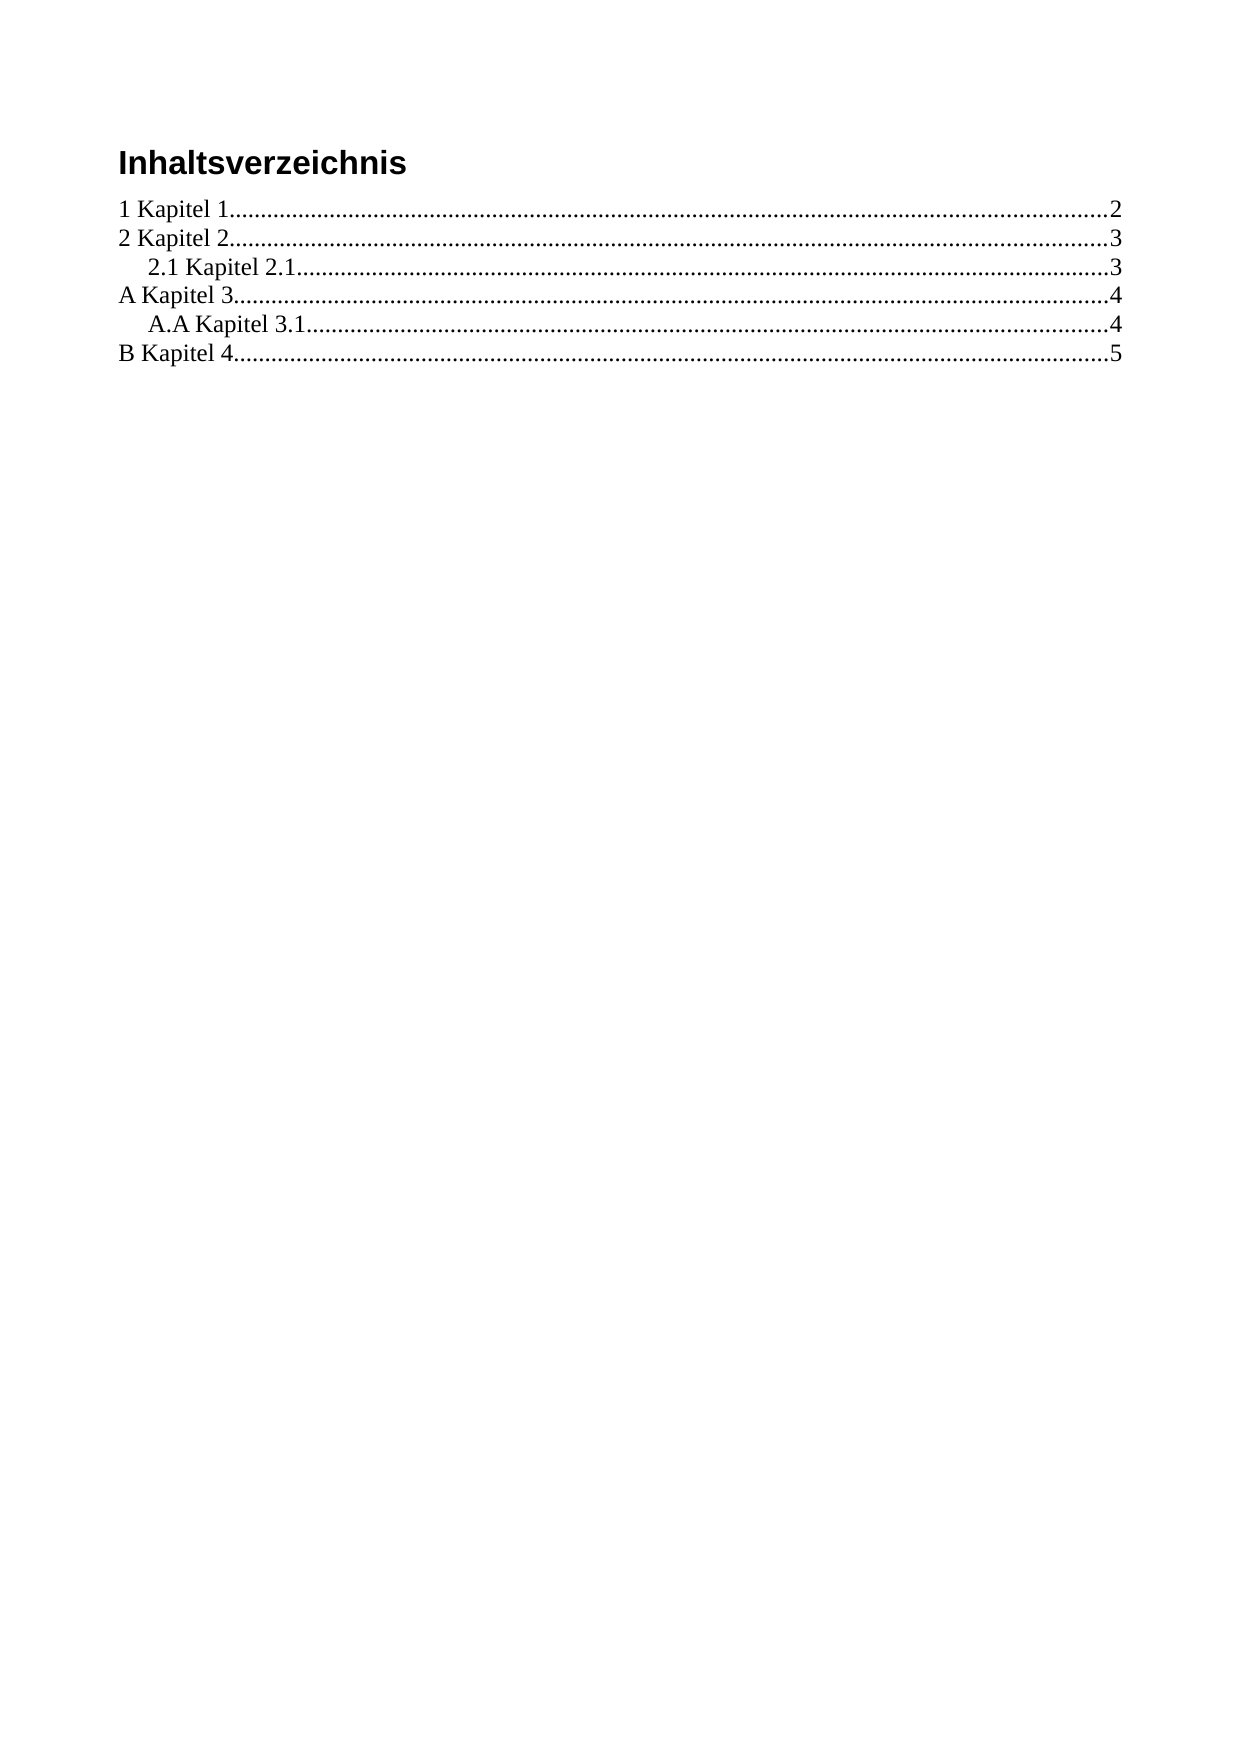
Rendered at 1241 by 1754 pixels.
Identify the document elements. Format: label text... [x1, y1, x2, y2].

subtitle Inhaltsverzeichnis [118, 143, 1122, 182]
text 2 Kapitel 2 3 [118, 223, 1122, 252]
text A.A Kapitel 3.1 4 [148, 309, 1122, 338]
text B Kapitel 4 5 [118, 338, 1122, 367]
text 1 Kapitel 1 2 [118, 194, 1122, 223]
text A Kapitel 3 4 [118, 280, 1122, 309]
text 2.1 Kapitel 2.1 3 [148, 252, 1122, 280]
